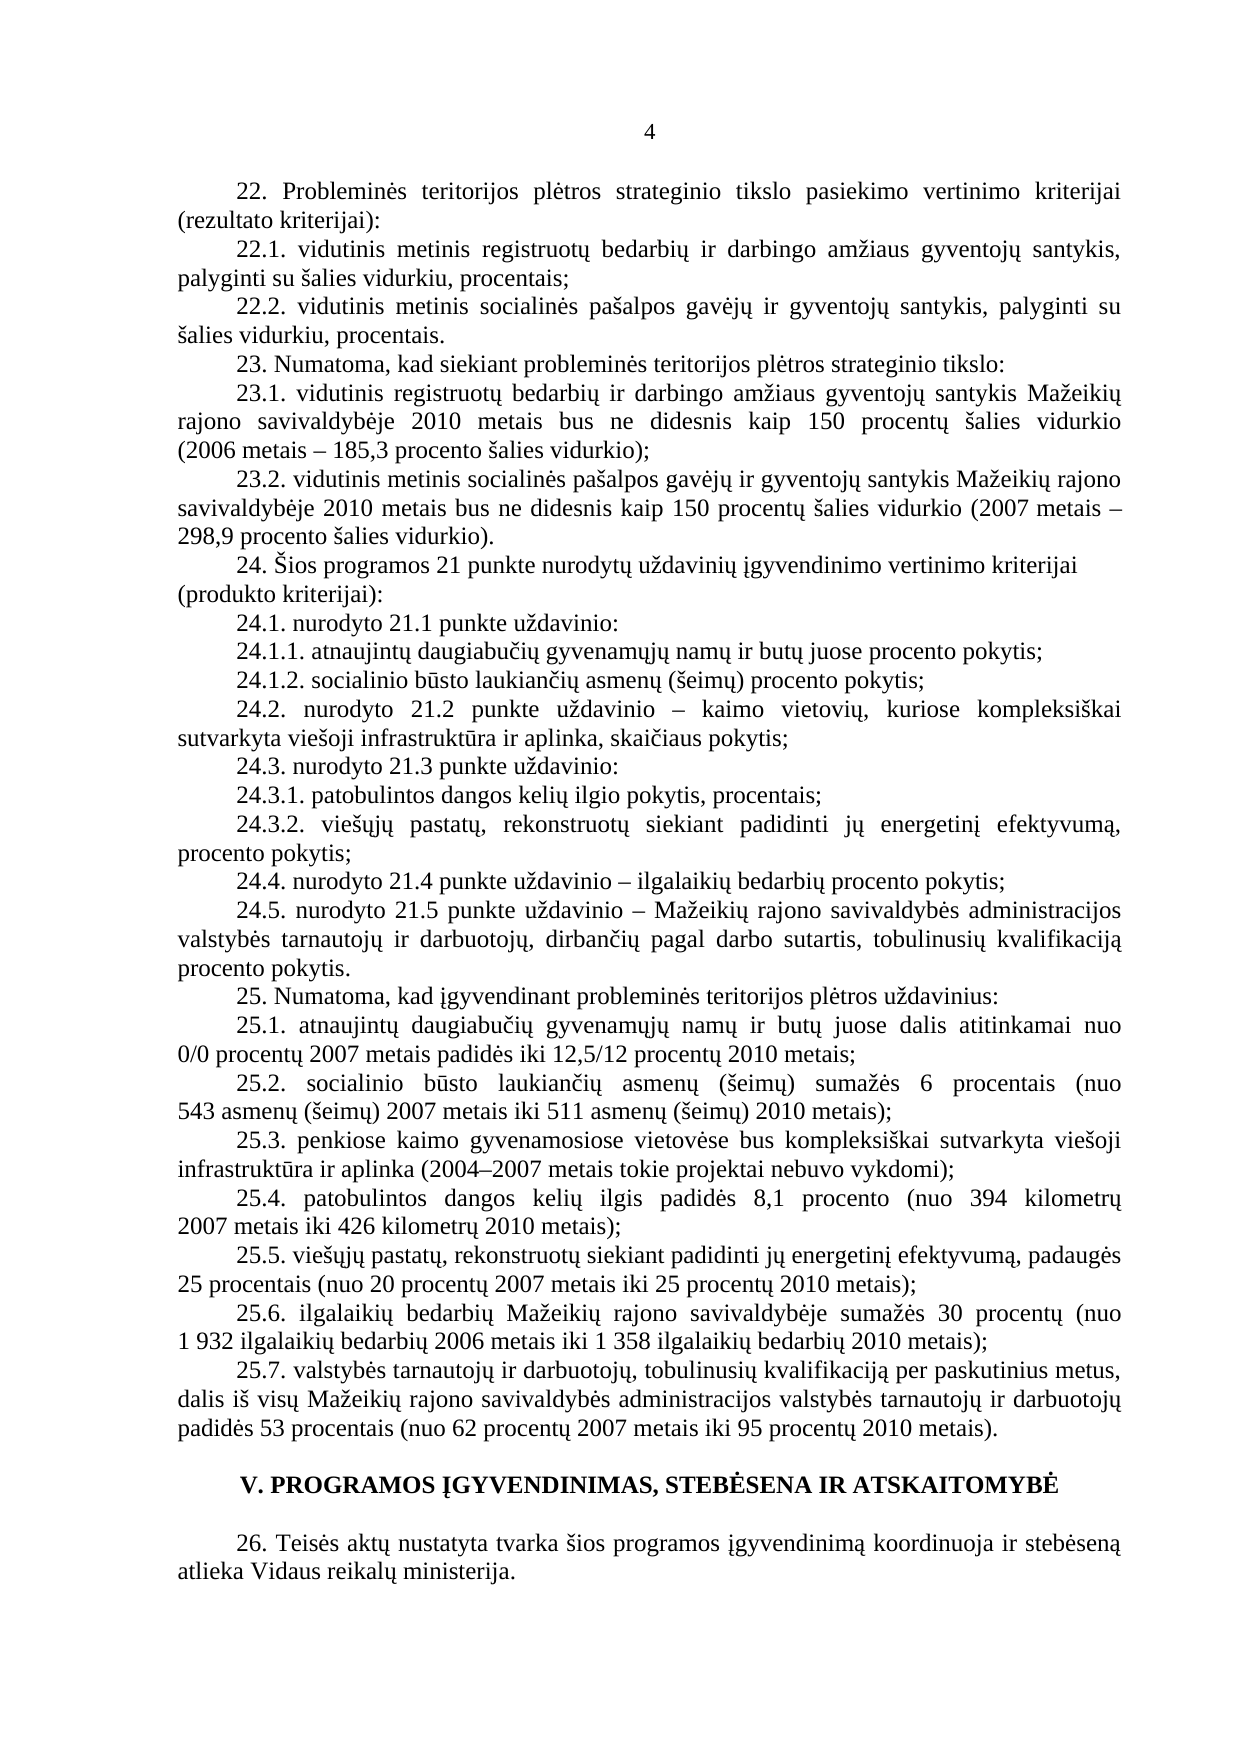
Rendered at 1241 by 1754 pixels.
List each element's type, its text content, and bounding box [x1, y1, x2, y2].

text 24.1. nurodyto 21.1 punkte uždavinio: [177, 608, 1122, 636]
text 24.1.2. socialinio būsto laukiančių asmenų (šeimų) procento pokytis; [177, 665, 1122, 694]
text 24.1.1. atnaujintų daugiabučių gyvenamųjų namų ir butų juose procento pokytis; [177, 636, 1122, 665]
text 24.2. nurodyto 21.2 punkte uždavinio – kaimo vietovių, kuriose kompleksiškai sutvarkyta viešoji infrastruktūra ir aplinka, skaičiaus pokytis; [177, 694, 1122, 751]
text 25.3. penkiose kaimo gyvenamosiose vietovėse bus kompleksiškai sutvarkyta viešoji infrastruktūra ir aplinka (2004–2007 metais tokie projektai nebuvo vykdomi); [177, 1125, 1122, 1183]
text 25. Numatoma, kad įgyvendinant probleminės teritorijos plėtros uždavinius: [177, 981, 1122, 1010]
text 26. Teisės aktų nustatyta tvarka šios programos įgyvendinimą koordinuoja ir stebėseną atlieka Vidaus reikalų ministerija. [177, 1528, 1122, 1585]
text 24.4. nurodyto 21.4 punkte uždavinio – ilgalaikių bedarbių procento pokytis; [177, 866, 1122, 895]
text 25.4. patobulintos dangos kelių ilgis padidės 8,1 procento (nuo 394 kilometrų 2007 metais iki 426 kilometrų 2010 metais); [177, 1183, 1122, 1240]
text 24.5. nurodyto 21.5 punkte uždavinio – Mažeikių rajono savivaldybės administracijos valstybės tarnautojų ir darbuotojų, dirbančių pagal darbo sutartis, tobulinusių kvalifikaciją procento pokytis. [177, 895, 1122, 981]
text 22.2. vidutinis metinis socialinės pašalpos gavėjų ir gyventojų santykis, palyginti su šalies vidurkiu, procentais. [177, 291, 1122, 349]
text V. programos įgyvendinimas, stebėsena ir atskaitomybė [177, 1470, 1122, 1499]
text 25.5. viešųjų pastatų, rekonstruotų siekiant padidinti jų energetinį efektyvumą, padaugės 25 procentais (nuo 20 procentų 2007 metais iki 25 procentų 2010 metais); [177, 1240, 1122, 1298]
text 22. Probleminės teritorijos plėtros strateginio tikslo pasiekimo vertinimo kriterijai (rezultato kriterijai): [177, 176, 1122, 234]
text 22.1. vidutinis metinis registruotų bedarbių ir darbingo amžiaus gyventojų santykis, palyginti su šalies vidurkiu, procentais; [177, 234, 1122, 291]
text 23.1. vidutinis registruotų bedarbių ir darbingo amžiaus gyventojų santykis Mažeikių rajono savivaldybėje 2010 metais bus ne didesnis kaip 150 procentų šalies vidurkio (2006 metais – 185,3 procento šalies vidurkio); [177, 378, 1122, 464]
text 24. Šios programos 21 punkte nurodytų uždavinių įgyvendinimo vertinimo kriterijai (produkto kriterijai): [177, 550, 1122, 608]
text 25.1. atnaujintų daugiabučių gyvenamųjų namų ir butų juose dalis atitinkamai nuo 0/0 procentų 2007 metais padidės iki 12,5/12 procentų 2010 metais; [177, 1010, 1122, 1068]
text 24.3. nurodyto 21.3 punkte uždavinio: [177, 751, 1122, 780]
text 23. Numatoma, kad siekiant probleminės teritorijos plėtros strateginio tikslo: [177, 349, 1122, 378]
text 24.3.2. viešųjų pastatų, rekonstruotų siekiant padidinti jų energetinį efektyvumą, procento pokytis; [177, 809, 1122, 866]
text 25.2. socialinio būsto laukiančių asmenų (šeimų) sumažės 6 procentais (nuo 543 asmenų (šeimų) 2007 metais iki 511 asmenų (šeimų) 2010 metais); [177, 1068, 1122, 1125]
text 25.6. ilgalaikių bedarbių Mažeikių rajono savivaldybėje sumažės 30 procentų (nuo 1 932 ilgalaikių bedarbių 2006 metais iki 1 358 ilgalaikių bedarbių 2010 metais); [177, 1298, 1122, 1355]
text 24.3.1. patobulintos dangos kelių ilgio pokytis, procentais; [177, 780, 1122, 809]
text 23.2. vidutinis metinis socialinės pašalpos gavėjų ir gyventojų santykis Mažeikių rajono savivaldybėje 2010 metais bus ne didesnis kaip 150 procentų šalies vidurkio (2007 metais – 298,9 procento šalies vidurkio). [177, 464, 1122, 550]
text 25.7. valstybės tarnautojų ir darbuotojų, tobulinusių kvalifikaciją per paskutinius metus, dalis iš visų Mažeikių rajono savivaldybės administracijos valstybės tarnautojų ir darbuotojų padidės 53 procentais (nuo 62 procentų 2007 metais iki 95 procentų 2010 metais). [177, 1355, 1122, 1441]
